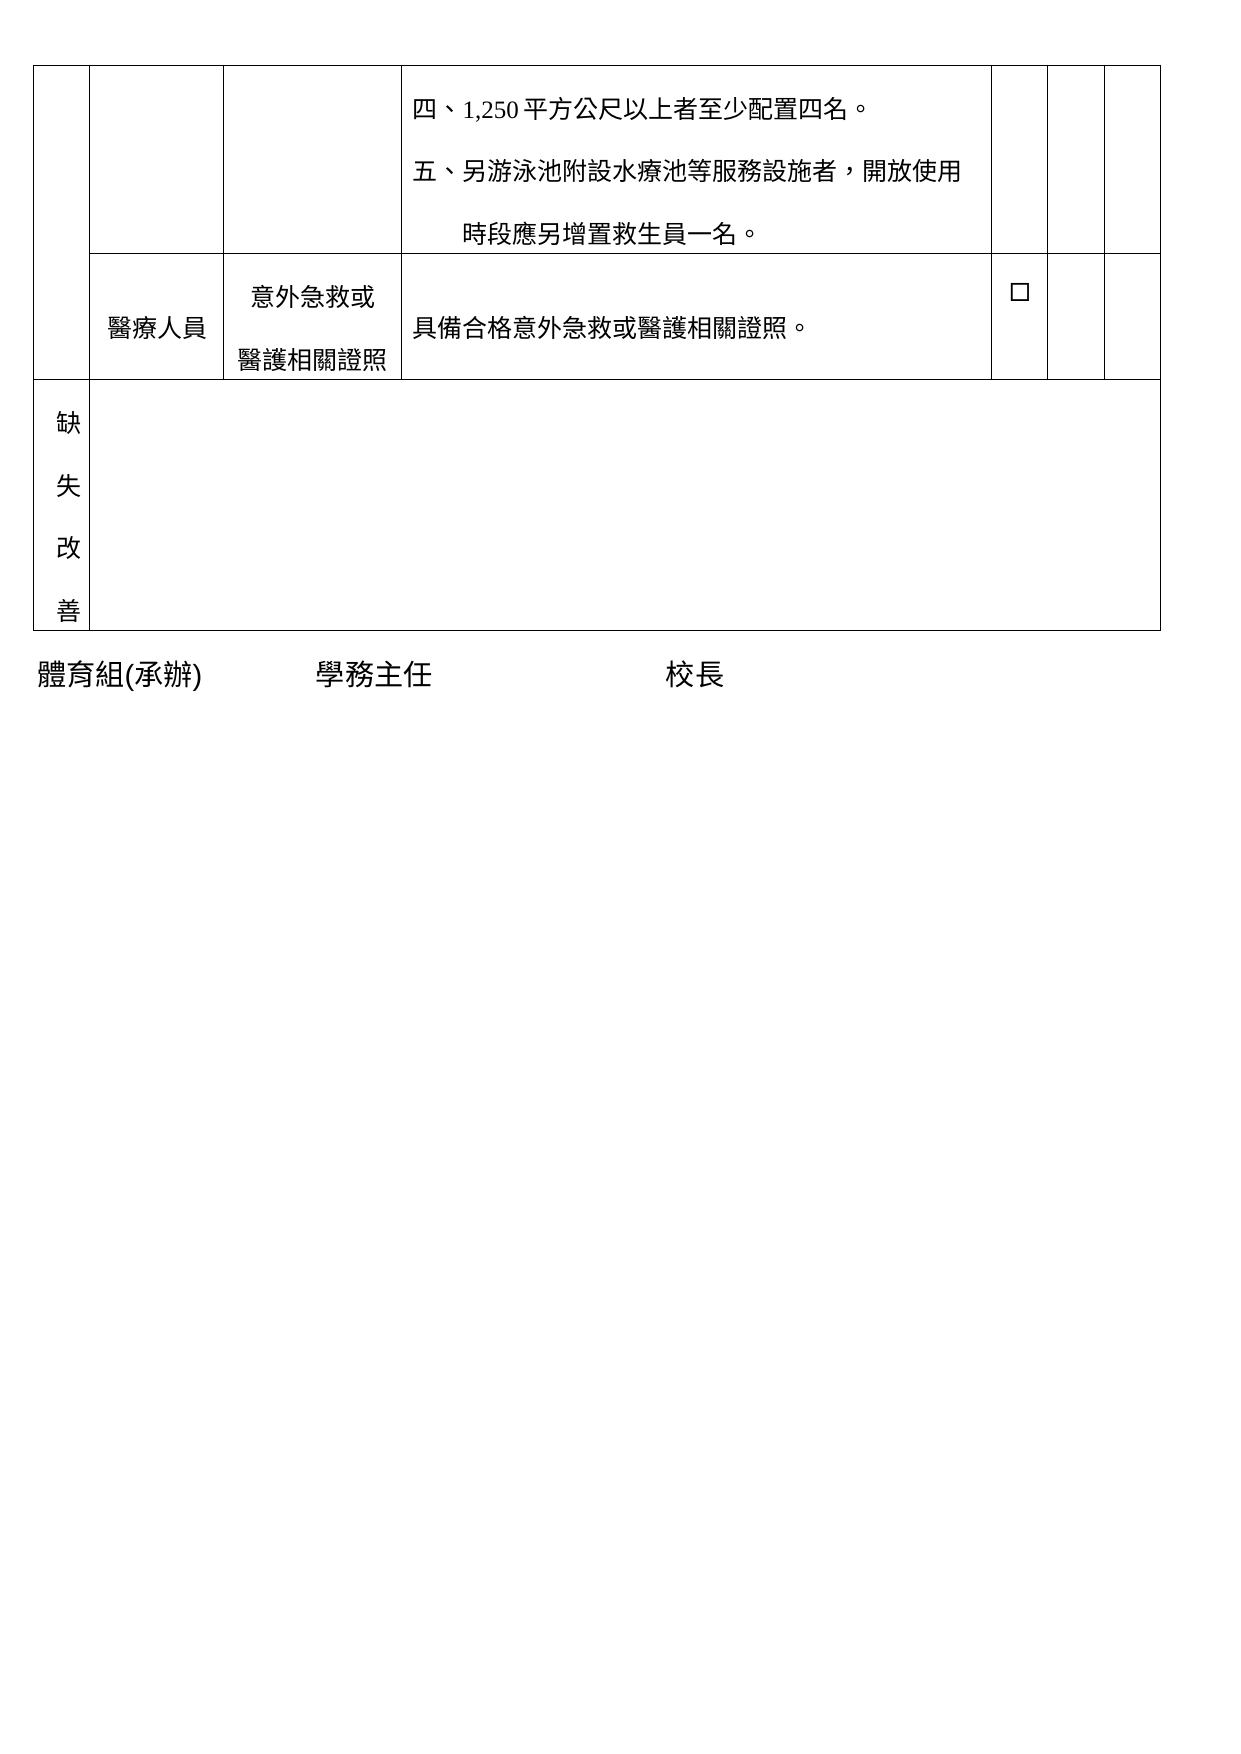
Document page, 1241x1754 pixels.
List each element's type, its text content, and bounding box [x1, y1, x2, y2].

table_cell 醫療人員 [90, 254, 223, 379]
table_cell 具備合格意外急救或醫護相關證照。 [402, 254, 991, 379]
table_cell [1105, 66, 1160, 253]
text 體育組(承辦) 學務主任 校長 [22, 631, 1181, 694]
table_cell [34, 66, 89, 379]
table_cell [1048, 254, 1104, 379]
table_cell 缺失改善 [34, 380, 89, 630]
table_cell [992, 66, 1047, 253]
table_cell  [992, 254, 1047, 379]
table_cell [224, 66, 401, 253]
table_cell [1105, 254, 1160, 379]
table_cell 四、1,250平方公尺以上者至少配置四名。 五、另游泳池附設水療池等服務設施者，開放使用時段應另增置救生員一名。 [402, 66, 991, 253]
table_cell [90, 380, 1160, 630]
table_cell [1048, 66, 1104, 253]
table_cell 意外急救或 醫護相關證照 [224, 254, 401, 379]
table_cell [90, 66, 223, 253]
